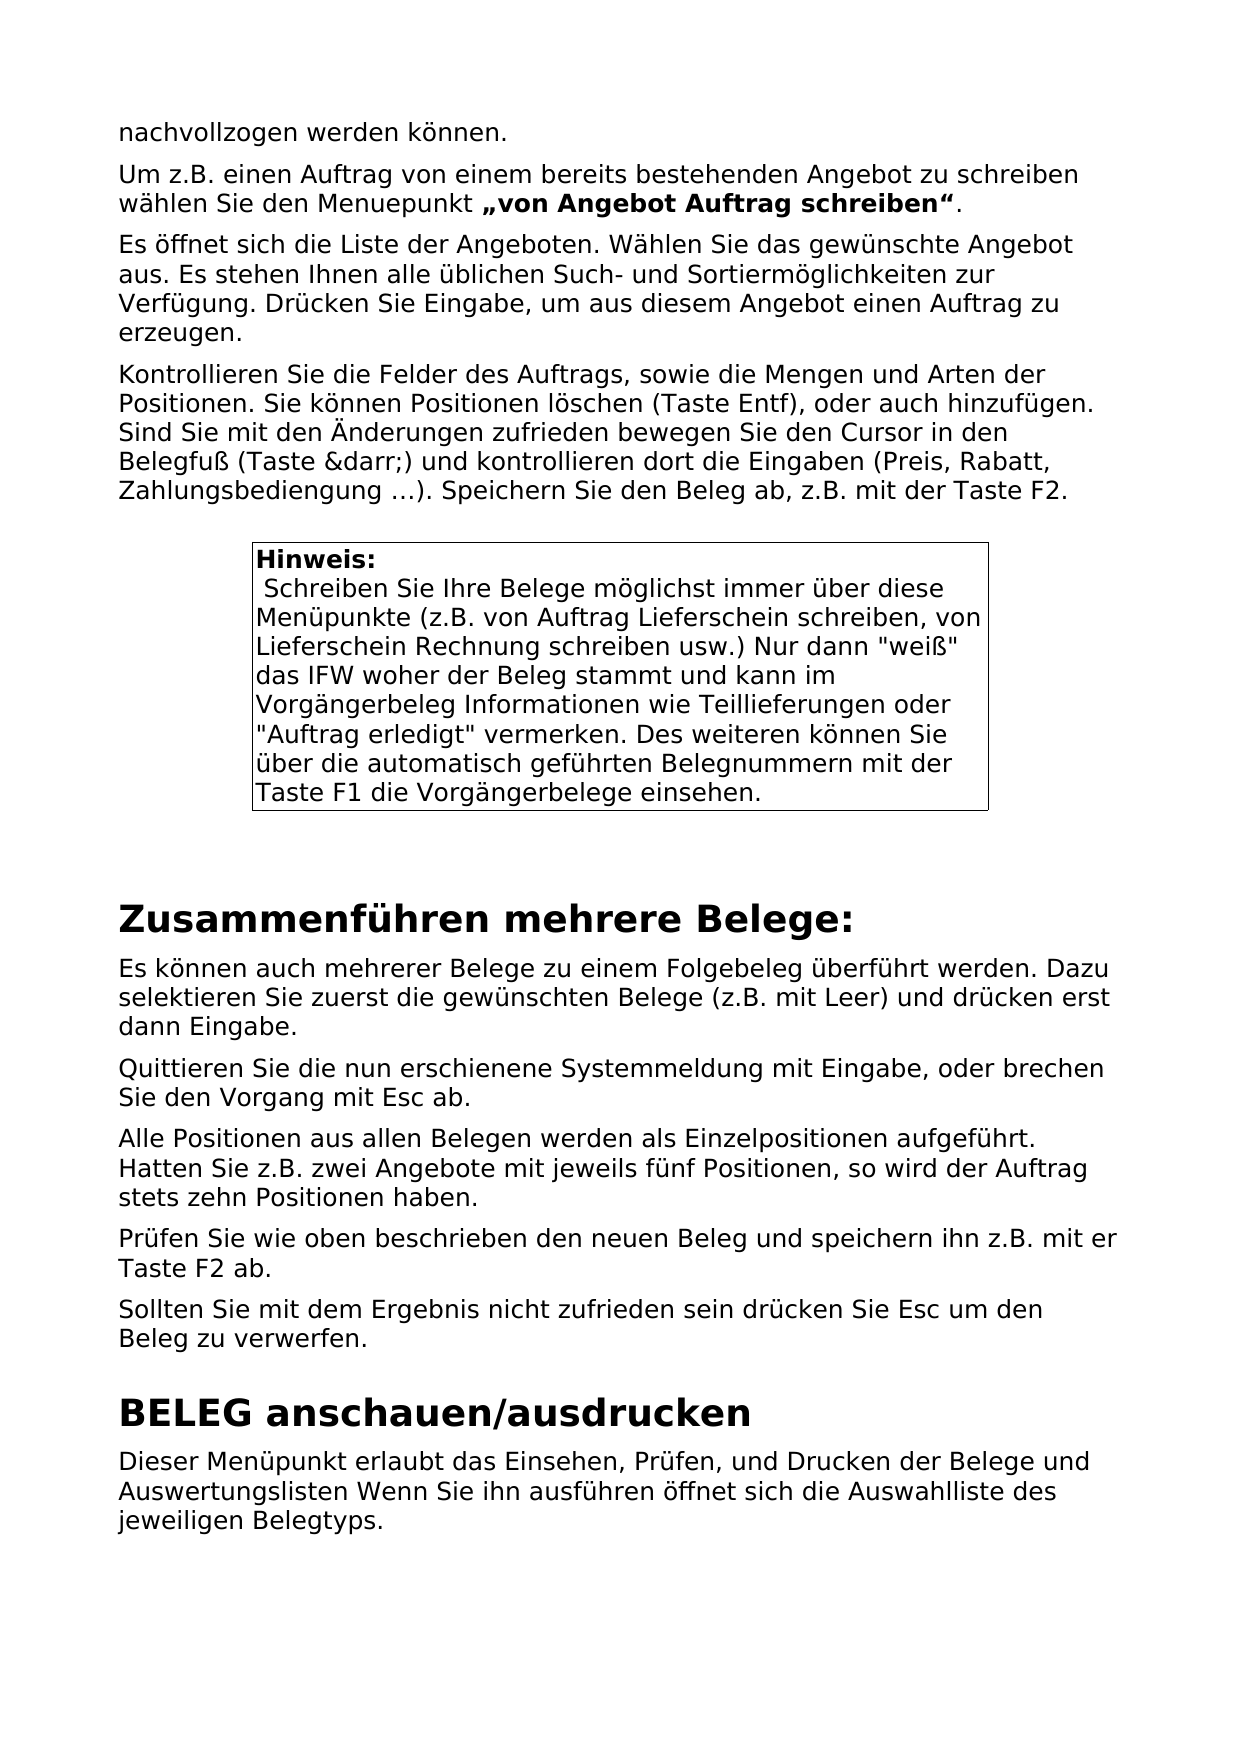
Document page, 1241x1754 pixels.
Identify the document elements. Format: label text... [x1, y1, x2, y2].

text Quittieren Sie die nun erschienene Systemmeldung mit Eingabe, oder brechen Sie den Vorgang mit Esc ab. [118, 1054, 1122, 1112]
subtitle BELEG anschauen/ausdrucken [118, 1391, 1122, 1435]
text Es können auch mehrerer Belege zu einem Folgebeleg überführt werden. Dazu selektieren Sie zuerst die gewünschten Belege (z.B. mit Leer) und drücken erst dann Eingabe. [118, 954, 1122, 1041]
text Dieser Menüpunkt erlaubt das Einsehen, Prüfen, und Drucken der Belege und Auswertungslisten Wenn Sie ihn ausführen öffnet sich die Auswahlliste des jeweiligen Belegtyps. [118, 1447, 1122, 1535]
text Es öffnet sich die Liste der Angeboten. Wählen Sie das gewünschte Angebot aus. Es stehen Ihnen alle üblichen Such- und Sortiermöglichkeiten zur Verfügung. Drücken Sie Eingabe, um aus diesem Angebot einen Auftrag zu erzeugen. [118, 231, 1122, 347]
text Um z.B. einen Auftrag von einem bereits bestehenden Angebot zu schreiben wählen Sie den Menuepunkt „von Angebot Auftrag schreiben“. [118, 160, 1122, 218]
text Sollten Sie mit dem Ergebnis nicht zufrieden sein drücken Sie Esc um den Beleg zu verwerfen. [118, 1296, 1122, 1354]
table_header Hinweis: Schreiben Sie Ihre Belege möglichst immer über diese Menüpunkte (z.B. von Auftrag Lieferschein schreiben, von Lieferschein Rechnung schreiben usw.) Nur dann "weiß" das IFW woher der Beleg stammt und kann im Vorgängerbeleg Informationen wie Teillieferungen oder "Auftrag erledigt" vermerken. Des weiteren können Sie über die automatisch geführten Belegnummern mit der Taste F1 die Vorgängerbelege einsehen. [253, 543, 988, 810]
subtitle Zusammenführen mehrere Belege: [118, 898, 1122, 941]
text Kontrollieren Sie die Felder des Auftrags, sowie die Mengen und Arten der Positionen. Sie können Positionen löschen (Taste Entf), oder auch hinzufügen. Sind Sie mit den Änderungen zufrieden bewegen Sie den Cursor in den Belegfuß (Taste &darr;) und kontrollieren dort die Eingaben (Preis, Rabatt, Zahlungsbediengung …). Speichern Sie den Beleg ab, z.B. mit der Taste F2. [118, 360, 1122, 506]
text nachvollzogen werden können. [118, 118, 1122, 147]
text Prüfen Sie wie oben beschrieben den neuen Beleg und speichern ihn z.B. mit er Taste F2 ab. [118, 1225, 1122, 1283]
text Alle Positionen aus allen Belegen werden als Einzelpositionen aufgeführt. Hatten Sie z.B. zwei Angebote mit jeweils fünf Positionen, so wird der Auftrag stets zehn Positionen haben. [118, 1125, 1122, 1212]
